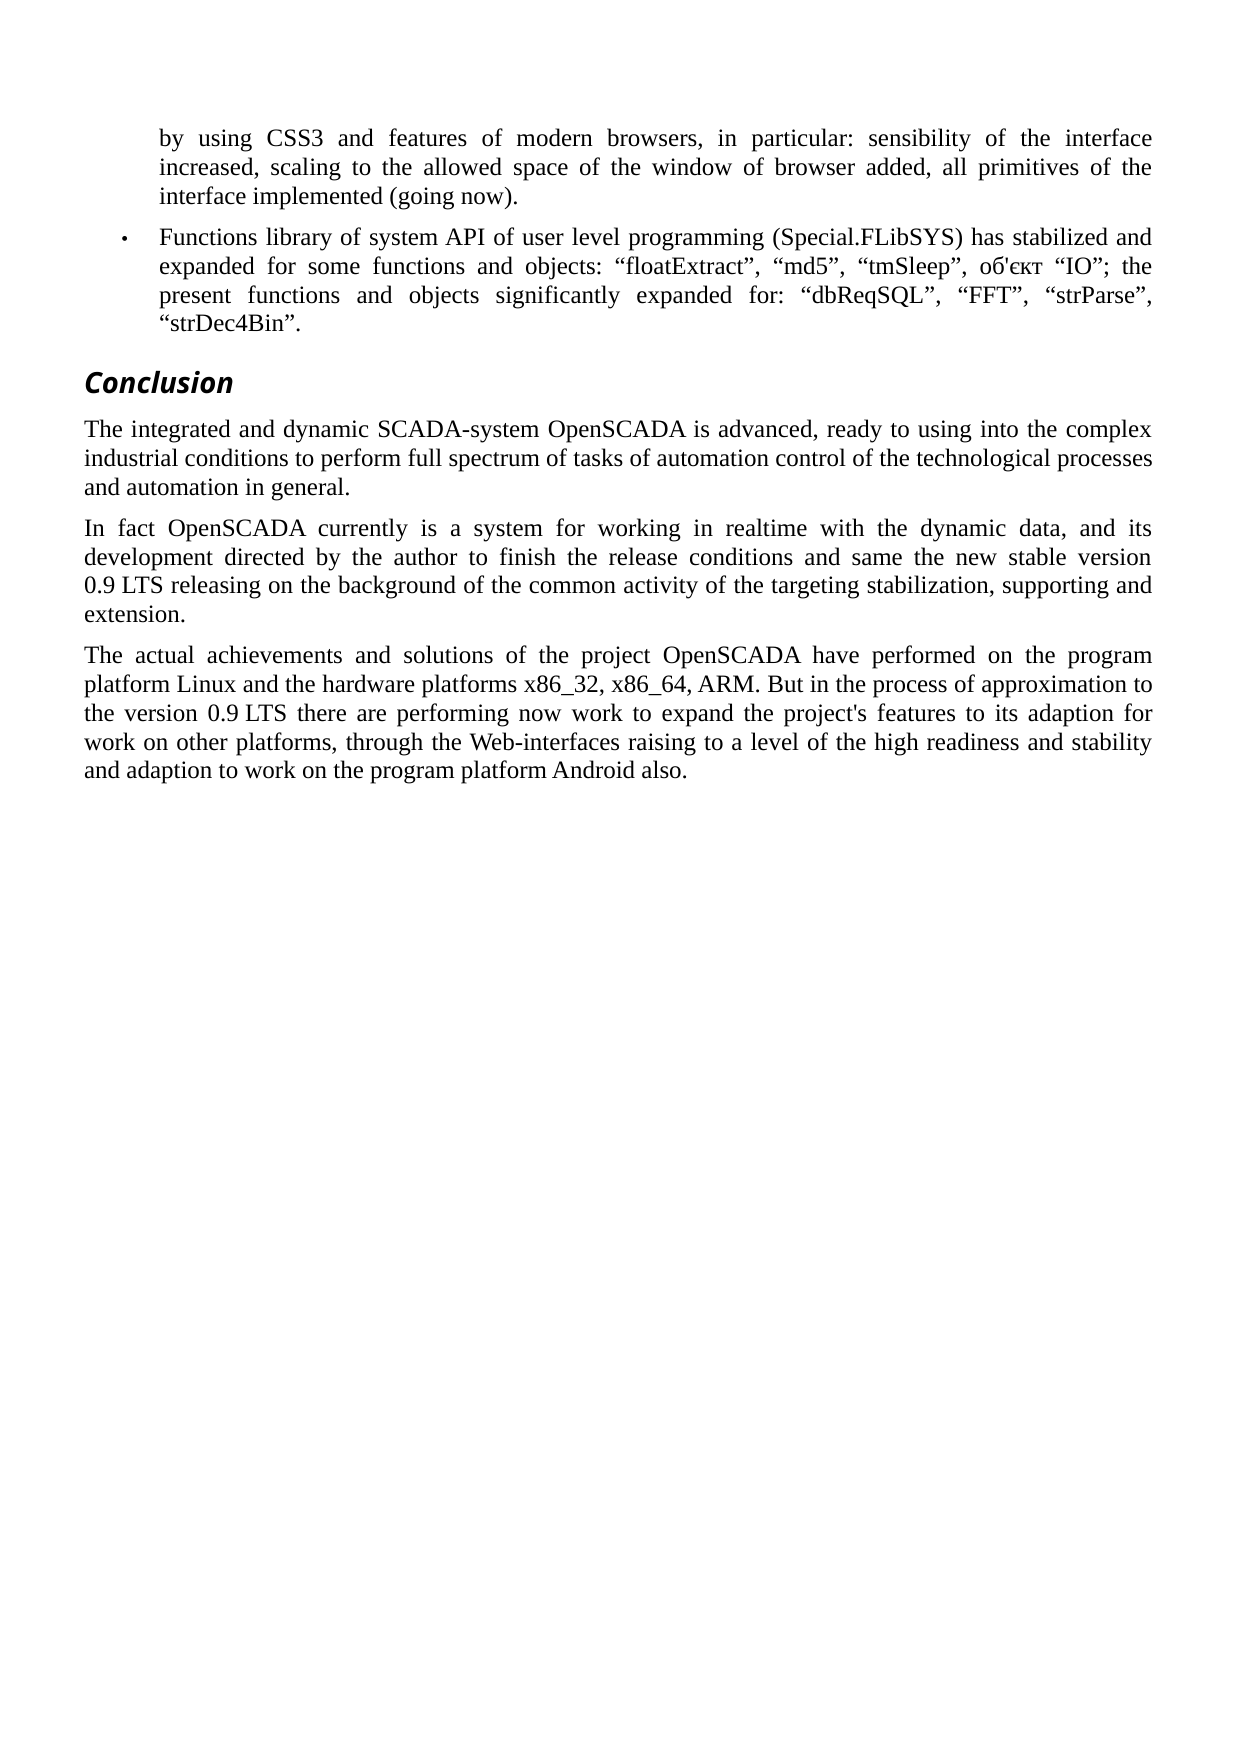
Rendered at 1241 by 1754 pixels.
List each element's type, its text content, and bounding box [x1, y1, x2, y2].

subtitle Conclusion [84, 362, 1153, 402]
list Functions library of system API of user level programming (Special.FLibSYS) has stabilized and expanded for some functions and objects: “floatExtract”, “md5”, “tmSleep”, об'єкт “IO”; the present functions and objects significantly expanded for: “dbReqSQL”, “FFT”, “strParse”, “strDec4Bin”. [121, 222, 1153, 337]
text The integrated and dynamic SCADA-system OpenSCADA is advanced, ready to using into the complex industrial conditions to perform full spectrum of tasks of automation control of the technological processes and automation in general. [84, 414, 1153, 501]
list by using CSS3 and features of modern browsers, in particular: sensibility of the interface increased, scaling to the allowed space of the window of browser added, all primitives of the interface implemented (going now). [121, 123, 1153, 210]
text The actual achievements and solutions of the project OpenSCADA have performed on the program platform Linux and the hardware platforms x86_32, x86_64, ARM. But in the process of approximation to the version 0.9 LTS there are performing now work to expand the project's features to its adaption for work on other platforms, through the Web-interfaces raising to a level of the high readiness and stability and adaption to work on the program platform Android also. [84, 640, 1153, 784]
text In fact OpenSCADA currently is a system for working in realtime with the dynamic data, and its development directed by the author to finish the release conditions and same the new stable version 0.9 LTS releasing on the background of the common activity of the targeting stabilization, supporting and extension. [84, 513, 1153, 628]
